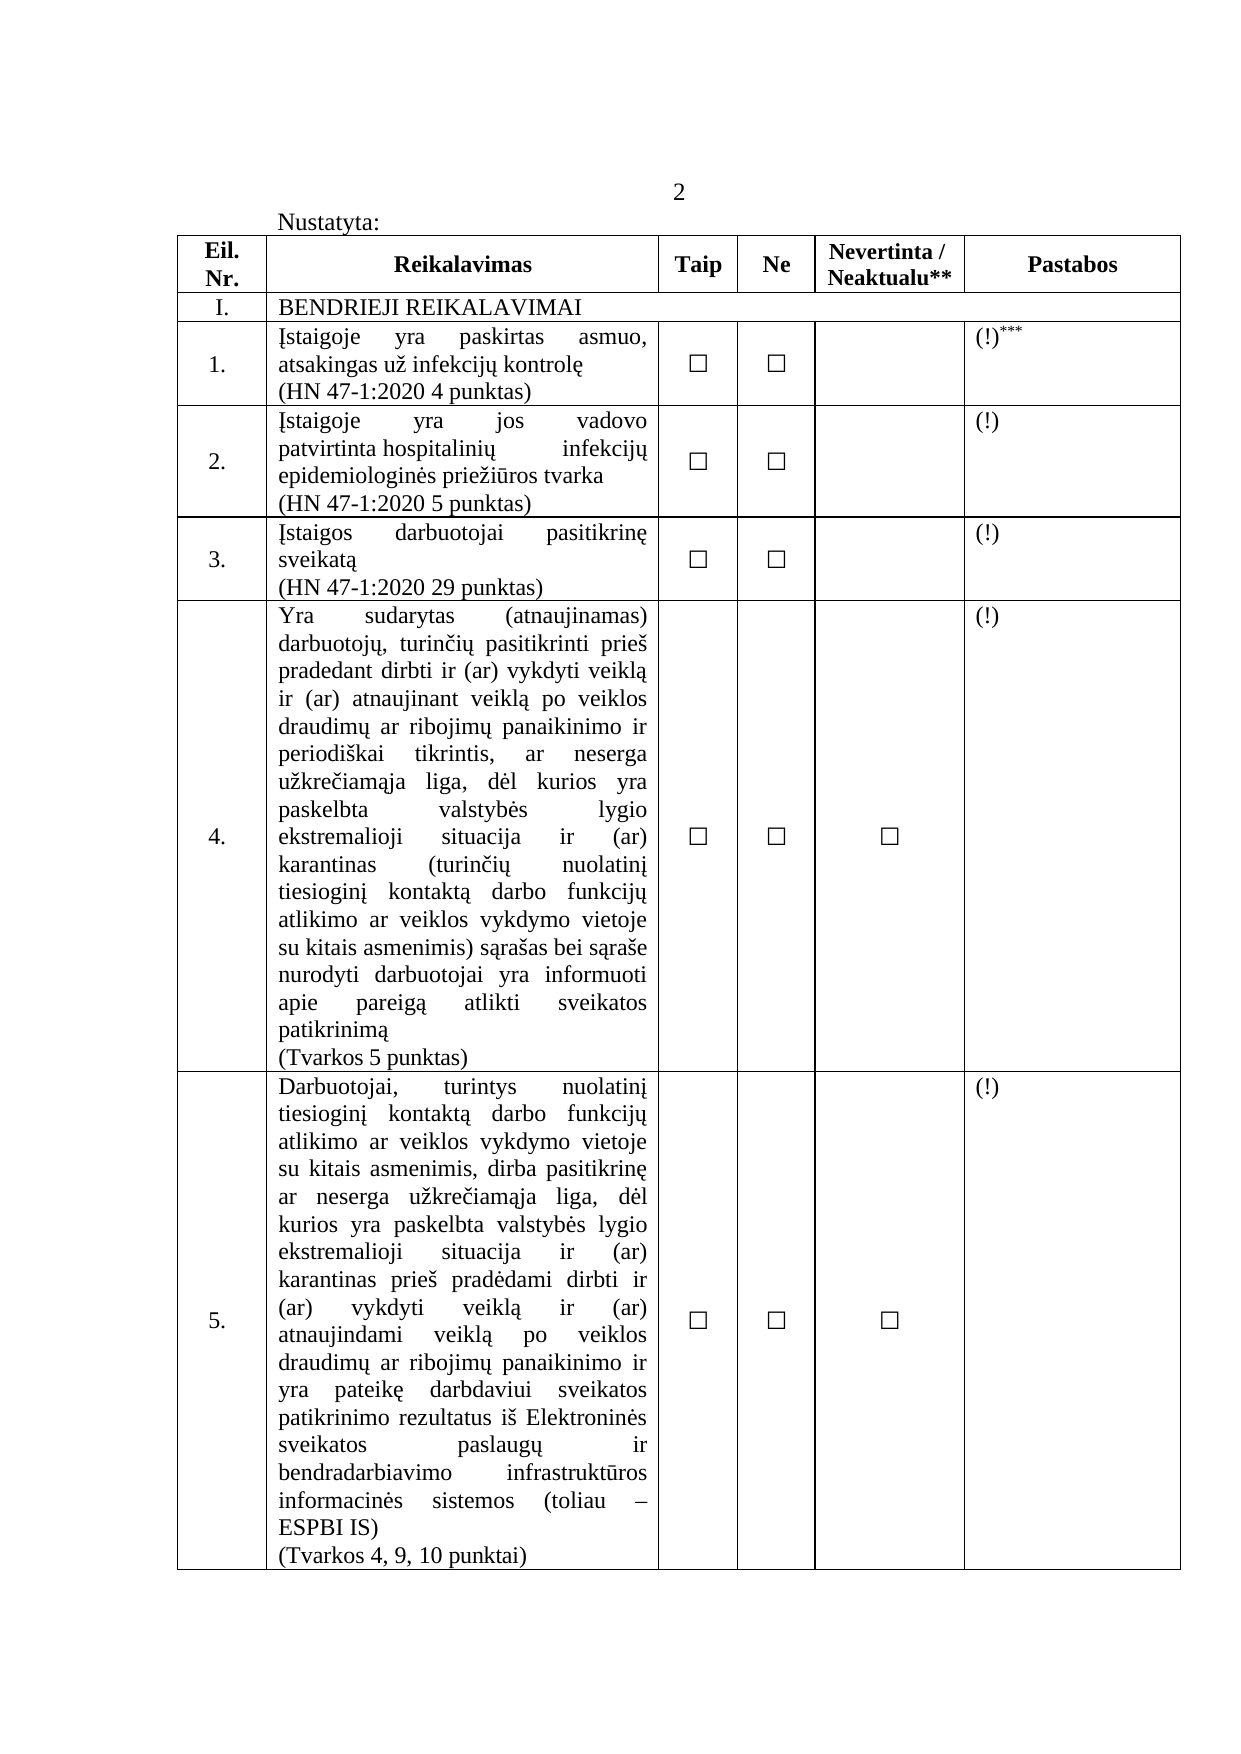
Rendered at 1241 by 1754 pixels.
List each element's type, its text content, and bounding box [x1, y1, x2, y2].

table_header Taip [659, 236, 737, 292]
table_cell Įstaigoje yra paskirtas asmuo, atsakingas už infekcijų kontrolę (HN 47-1:2020 4 punktas) [267, 322, 658, 405]
table_header Nevertinta / Neaktualu** [816, 236, 964, 292]
table_cell Yra sudarytas (atnaujinamas) darbuotojų, turinčių pasitikrinti prieš pradedant dirbti ir (ar) vykdyti veiklą ir (ar) atnaujinant veiklą po veiklos draudimų ar ribojimų panaikinimo ir periodiškai tikrintis, ar neserga užkrečiamąja liga, dėl kurios yra paskelbta valstybės lygio ekstremalioji situacija ir (ar) karantinas (turinčių nuolatinį tiesioginį kontaktą darbo funkcijų atlikimo ar veiklos vykdymo vietoje su kitais asmenimis) sąrašas bei sąraše nurodyti darbuotojai yra informuoti apie pareigą atlikti sveikatos patikrinimą (Tvarkos 5 punktas) [267, 601, 658, 1071]
table_cell [816, 322, 964, 405]
table_header Pastabos [965, 236, 1180, 292]
table_cell ☐ [659, 518, 737, 600]
table_cell 2. [178, 406, 266, 516]
table_cell 4. [178, 601, 266, 1071]
table_cell I. [178, 293, 266, 321]
table_cell ☐ [659, 322, 737, 405]
table_cell ☐ [659, 601, 737, 1071]
table_header Reikalavimas [267, 236, 658, 292]
table_cell (!) [965, 601, 1180, 1071]
table_cell ☐ [659, 406, 737, 516]
table_header Ne [738, 236, 814, 292]
table_cell BENDRIEJI REIKALAVIMAI [267, 293, 1180, 321]
table_cell ☐ [816, 1072, 964, 1568]
table_cell 3. [178, 518, 266, 600]
table_cell ☐ [659, 1072, 737, 1568]
table_cell [816, 406, 964, 516]
table_cell ☐ [738, 601, 814, 1071]
table_cell ☐ [816, 601, 964, 1071]
table_cell [816, 518, 964, 600]
table_cell (!) [965, 518, 1180, 600]
table_cell (!)*** [965, 322, 1180, 405]
table_header Eil. Nr. [178, 236, 266, 292]
table_cell Darbuotojai, turintys nuolatinį tiesioginį kontaktą darbo funkcijų atlikimo ar veiklos vykdymo vietoje su kitais asmenimis, dirba pasitikrinę ar neserga užkrečiamąja liga, dėl kurios yra paskelbta valstybės lygio ekstremalioji situacija ir (ar) karantinas prieš pradėdami dirbti ir (ar) vykdyti veiklą ir (ar) atnaujindami veiklą po veiklos draudimų ar ribojimų panaikinimo ir yra pateikę darbdaviui sveikatos patikrinimo rezultatus iš Elektroninės sveikatos paslaugų ir bendradarbiavimo infrastruktūros informacinės sistemos (toliau – ESPBI IS) (Tvarkos 4, 9, 10 punktai) [267, 1072, 658, 1568]
table_cell ☐ [738, 406, 814, 516]
table_cell Įstaigos darbuotojai pasitikrinę sveikatą (HN 47-1:2020 29 punktas) [267, 518, 658, 600]
table_cell (!) [965, 1072, 1180, 1568]
table_cell 5. [178, 1072, 266, 1568]
table_cell ☐ [738, 322, 814, 405]
table_cell ☐ [738, 518, 814, 600]
table_cell (!) [965, 406, 1180, 516]
table_cell ☐ [738, 1072, 814, 1568]
table_cell Įstaigoje yra jos vadovo patvirtinta hospitalinių infekcijų epidemiologinės priežiūros tvarka (HN 47-1:2020 5 punktas) [267, 406, 658, 516]
table_cell 1. [178, 322, 266, 405]
text Nustatyta: [177, 207, 1181, 235]
